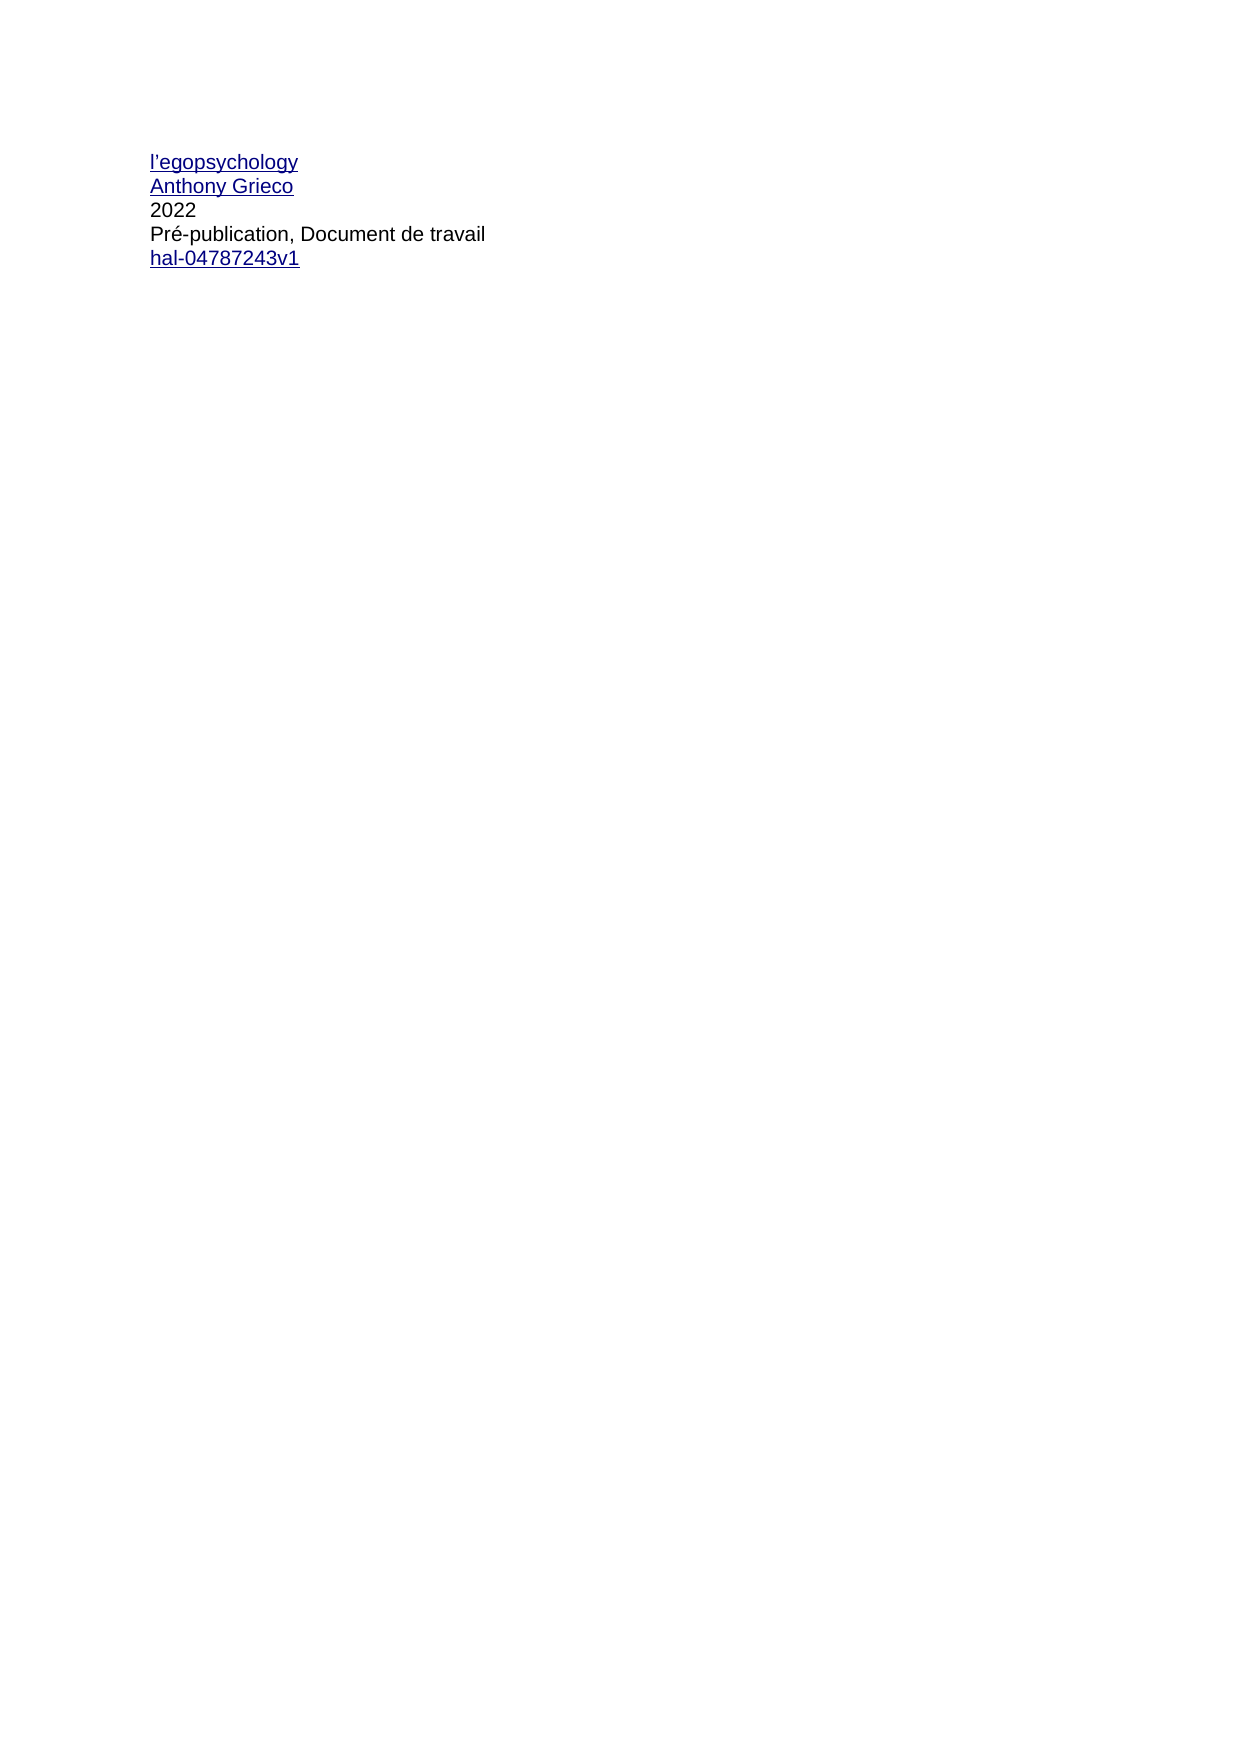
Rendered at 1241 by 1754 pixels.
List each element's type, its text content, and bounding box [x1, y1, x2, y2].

table_header De l’ombilic du rêve à l’éthique du désir : Lacan et le renouvellement de la psychanalyse au-delà de l’egopsychology Anthony Grieco 2022 Pré-publication, Document de travail hal-04787243v1 [150, 150, 1090, 270]
